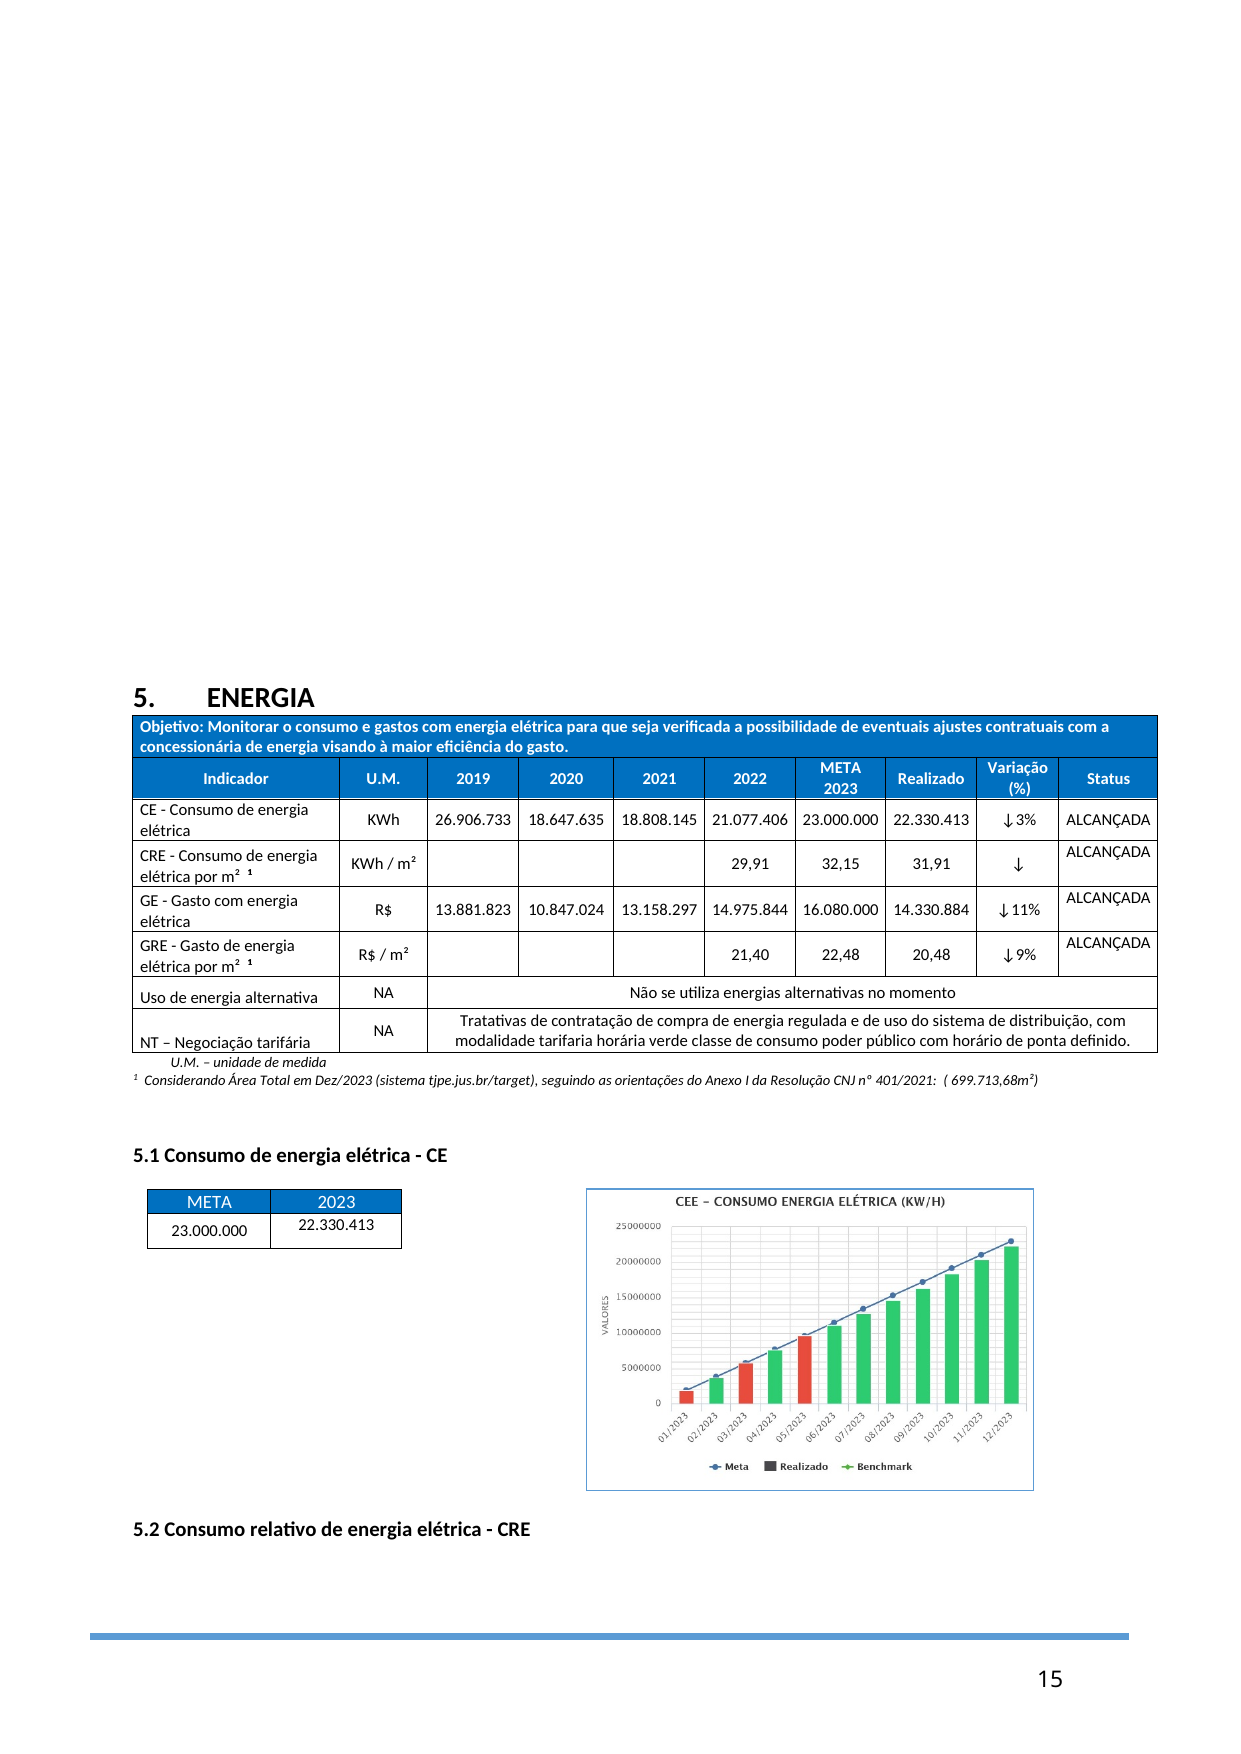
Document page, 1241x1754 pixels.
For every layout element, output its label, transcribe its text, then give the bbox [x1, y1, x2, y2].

table_cell NA [340, 1009, 427, 1052]
table_cell Status [1059, 758, 1157, 798]
table_cell [519, 841, 613, 886]
table_header 2023 [271, 1190, 401, 1213]
table_cell 29,91 [705, 841, 795, 886]
list 5.2 Consumo relativo de energia elétrica - CRE [133, 1517, 1078, 1542]
table_cell META 2023 [796, 758, 885, 798]
table_cell R$ / m² [340, 932, 427, 976]
table_cell 22.330.413 [886, 800, 976, 840]
table_cell [428, 932, 518, 976]
table_cell 18.808.145 [614, 800, 704, 840]
table_cell GRE - Gasto de energia elétrica por m² ¹ [133, 932, 339, 976]
table_cell U.M. [340, 758, 427, 798]
table_cell 26.906.733 [428, 800, 518, 840]
table_cell 20,48 [886, 932, 976, 976]
table_cell ALCANÇADA [1059, 887, 1157, 931]
table_cell ↓ [977, 841, 1058, 886]
table_cell 14.975.844 [705, 887, 795, 931]
table_cell [428, 841, 518, 886]
table_cell ALCANÇADA [1059, 932, 1157, 976]
table_cell Indicador [133, 758, 339, 798]
table_cell 13.158.297 [614, 887, 704, 931]
table_cell 2021 [614, 758, 704, 798]
table_cell ↓3% [977, 800, 1058, 840]
table_cell 23.000.000 [796, 800, 885, 840]
table_cell NA [340, 977, 427, 1008]
table_cell 21.077.406 [705, 800, 795, 840]
table_header META [148, 1190, 270, 1213]
table_cell Uso de energia alternativa [133, 977, 339, 1008]
table_cell 16.080.000 [796, 887, 885, 931]
table_cell 14.330.884 [886, 887, 976, 931]
table_cell 2020 [519, 758, 613, 798]
table_cell 23.000.000 [148, 1214, 270, 1248]
table_cell [519, 932, 613, 976]
table_cell KWh / m² [340, 841, 427, 886]
list U.M. – unidade de medida [170, 1053, 1078, 1071]
table_cell 2022 [705, 758, 795, 798]
table_header Objetivo: Monitorar o consumo e gastos com energia elétrica para que seja verificada a possibilidade de eventuais ajustes contratuais com a concessionária de energia visando à maior eficiência do gasto. [133, 716, 1157, 757]
table_cell CRE - Consumo de energia elétrica por m² ¹ [133, 841, 339, 886]
table_cell Variação (%) [977, 758, 1058, 798]
table_cell GE - Gasto com energia elétrica [133, 887, 339, 931]
table_cell 2019 [428, 758, 518, 798]
table_cell 32,15 [796, 841, 885, 886]
table_cell 18.647.635 [519, 800, 613, 840]
table_cell Tratativas de contratação de compra de energia regulada e de uso do sistema de distribuição, com modalidade tarifaria horária verde classe de consumo poder público com horário de ponta definido. [428, 1009, 1157, 1052]
table_cell ALCANÇADA [1059, 800, 1157, 840]
table_cell ALCANÇADA [1059, 841, 1157, 886]
table_cell 31,91 [886, 841, 976, 886]
list ENERGIA [133, 679, 1181, 715]
table_cell 22,48 [796, 932, 885, 976]
table_cell [614, 841, 704, 886]
table_cell Não se utiliza energias alternativas no momento [428, 977, 1157, 1008]
table_cell Realizado [886, 758, 976, 798]
table_cell 13.881.823 [428, 887, 518, 931]
text 1 Considerando Área Total em Dez/2023 (sistema tjpe.jus.br/target), seguindo as orientações do Anexo I da Resolução CNJ nº 401/2021: ( 699.713,68m²) [133, 1071, 1078, 1089]
table_cell KWh [340, 800, 427, 840]
list 5.1 Consumo de energia elétrica - CE [133, 1142, 1078, 1168]
table_cell CE - Consumo de energia elétrica [133, 800, 339, 840]
table_cell NT – Negociação tarifária [133, 1009, 339, 1052]
table_cell ↓9% [977, 932, 1058, 976]
table_cell [614, 932, 704, 976]
table_cell ↓11% [977, 887, 1058, 931]
table_cell 10.847.024 [519, 887, 613, 931]
table_cell R$ [340, 887, 427, 931]
table_cell 21,40 [705, 932, 795, 976]
table_cell 22.330.413 [271, 1214, 401, 1248]
